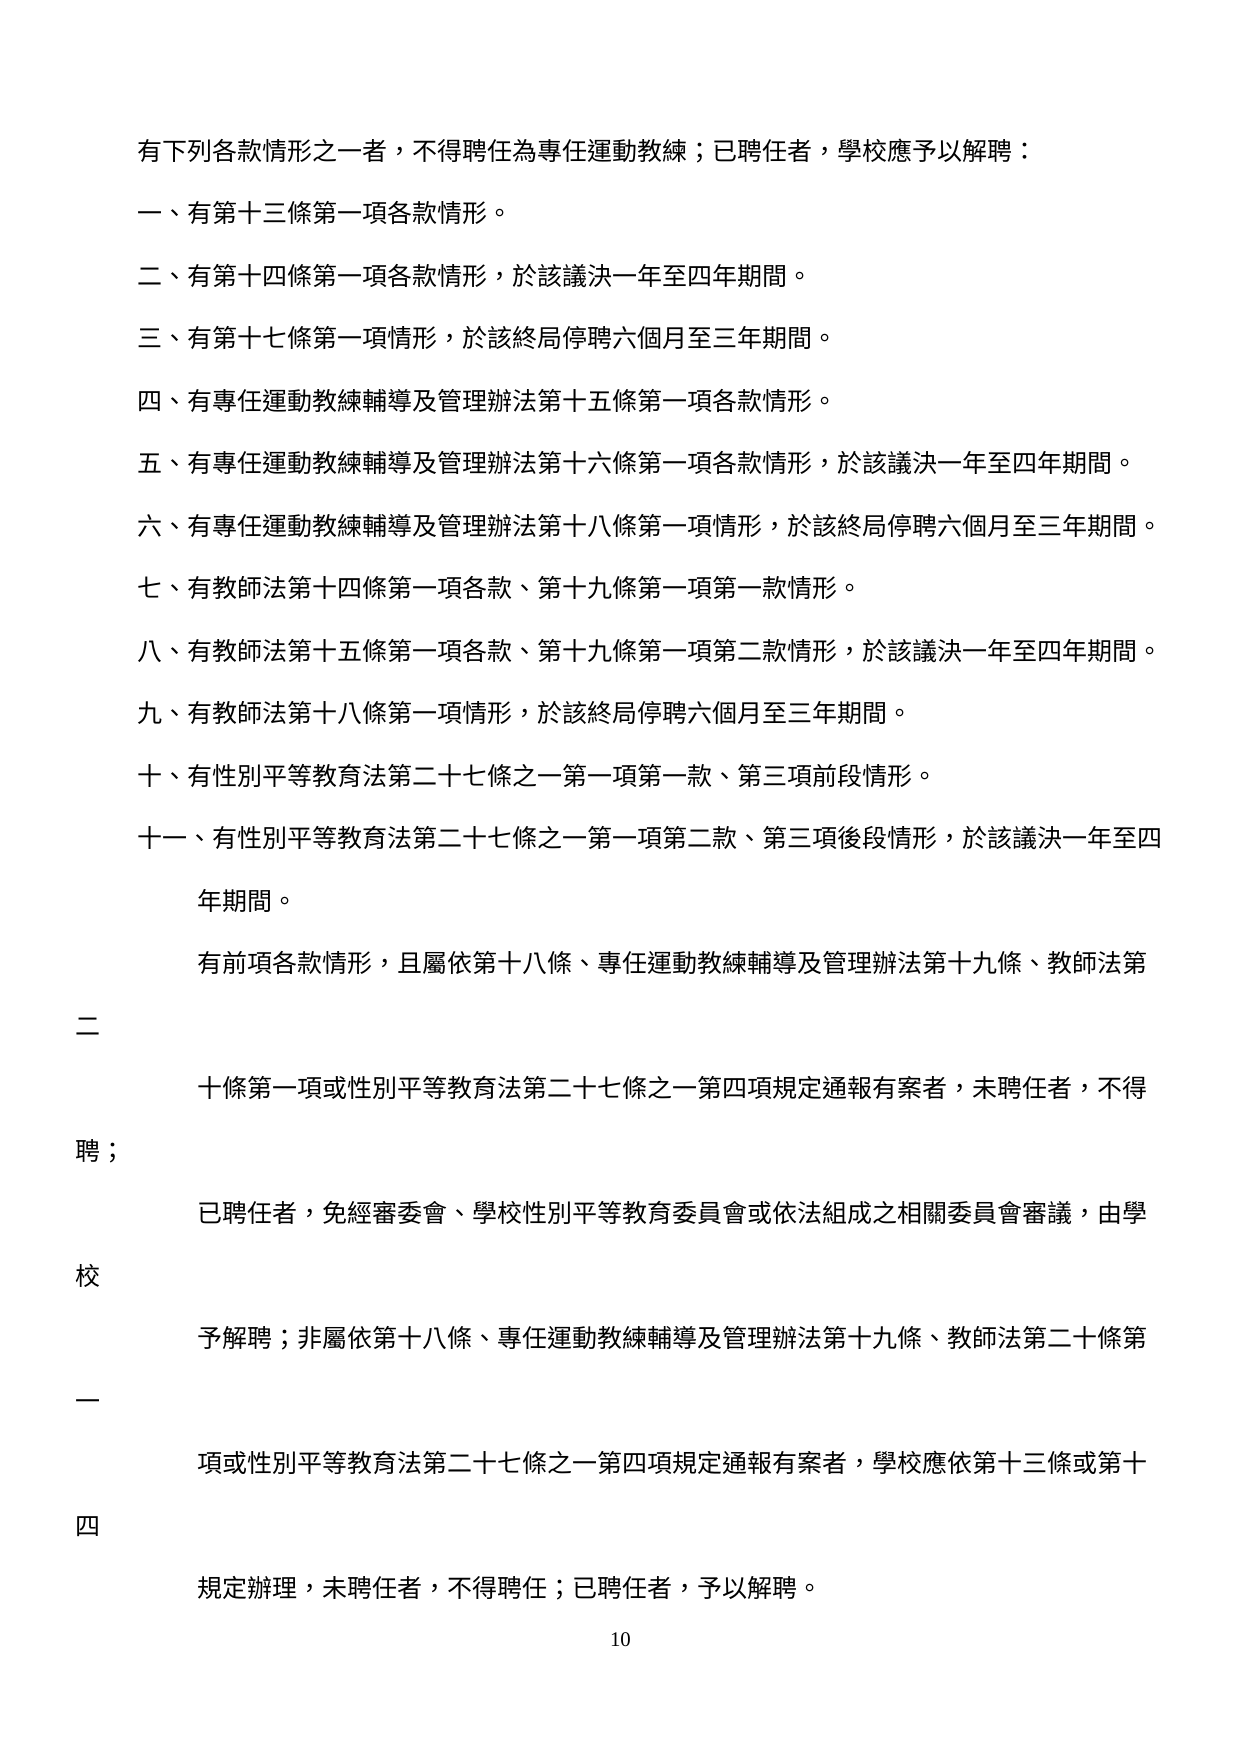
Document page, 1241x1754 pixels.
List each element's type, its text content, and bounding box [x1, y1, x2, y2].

text 十、有性別平等教育法第二十七條之一第一項第一款、第三項前段情形。 [75, 733, 1165, 795]
text 三、有第十七條第一項情形，於該終局停聘六個月至三年期間。 [75, 295, 1165, 358]
text 一、有第十三條第一項各款情形。 [75, 170, 1165, 233]
text 七、有教師法第十四條第一項各款、第十九條第一項第一款情形。 [75, 545, 1165, 608]
text 有前項各款情形，且屬依第十八條、專任運動教練輔導及管理辦法第十九條、教師法第二 [75, 920, 1165, 1045]
text 五、有專任運動教練輔導及管理辦法第十六條第一項各款情形，於該議決一年至四年期間。 [75, 420, 1165, 483]
text 年期間。 [75, 858, 1165, 920]
text 予解聘；非屬依第十八條、專任運動教練輔導及管理辦法第十九條、教師法第二十條第一 [75, 1295, 1165, 1420]
text 十條第一項或性別平等教育法第二十七條之一第四項規定通報有案者，未聘任者，不得聘； [75, 1045, 1165, 1170]
text 二、有第十四條第一項各款情形，於該議決一年至四年期間。 [75, 233, 1165, 295]
text 項或性別平等教育法第二十七條之一第四項規定通報有案者，學校應依第十三條或第十四 [75, 1420, 1165, 1545]
text 十一、有性別平等教育法第二十七條之一第一項第二款、第三項後段情形，於該議決一年至四 [75, 795, 1165, 858]
text 九、有教師法第十八條第一項情形，於該終局停聘六個月至三年期間。 [75, 670, 1165, 733]
text 有下列各款情形之一者，不得聘任為專任運動教練；已聘任者，學校應予以解聘： [75, 108, 1165, 170]
text 四、有專任運動教練輔導及管理辦法第十五條第一項各款情形。 [75, 358, 1165, 420]
text 已聘任者，免經審委會、學校性別平等教育委員會或依法組成之相關委員會審議，由學校 [75, 1170, 1165, 1295]
text 八、有教師法第十五條第一項各款、第十九條第一項第二款情形，於該議決一年至四年期間。 [75, 608, 1165, 670]
text 六、有專任運動教練輔導及管理辦法第十八條第一項情形，於該終局停聘六個月至三年期間。 [75, 483, 1165, 545]
text 規定辦理，未聘任者，不得聘任；已聘任者，予以解聘。 [75, 1545, 1165, 1608]
